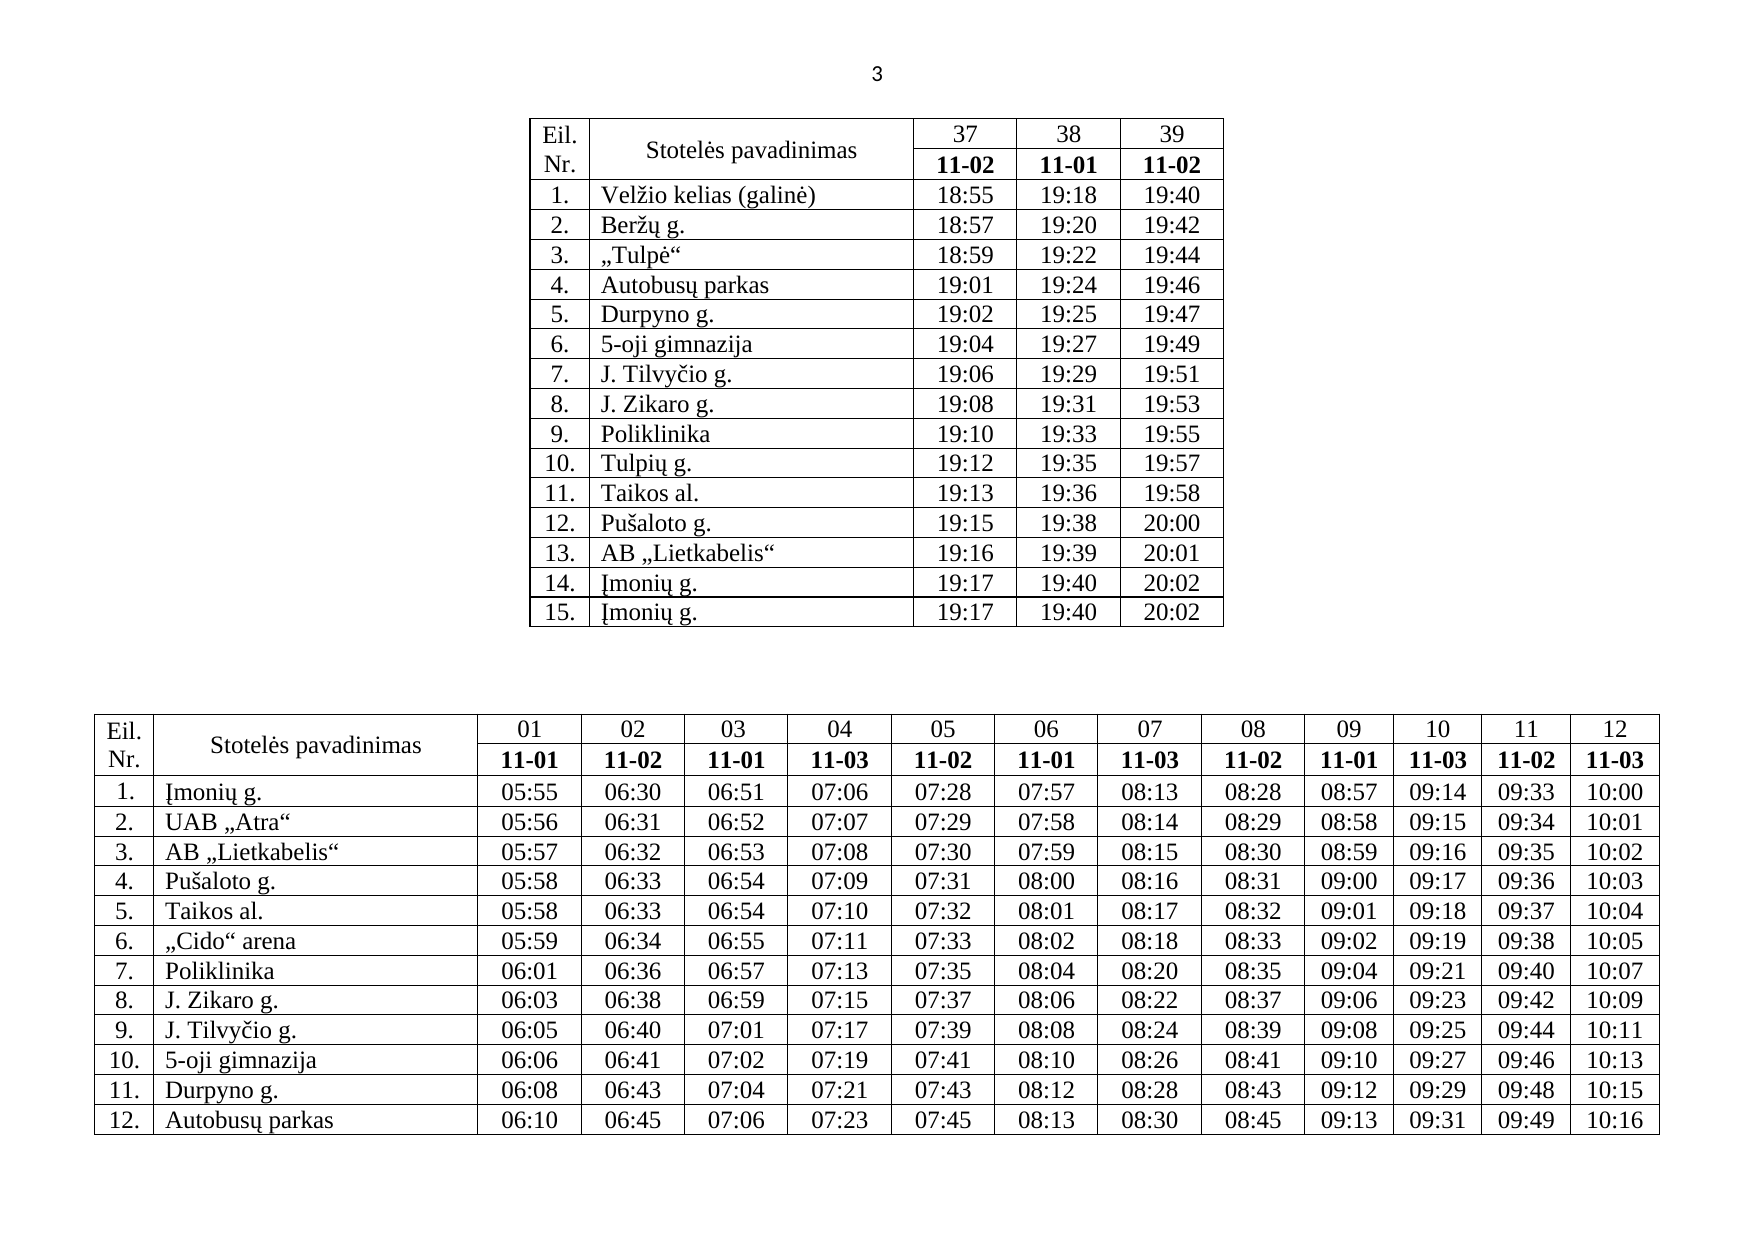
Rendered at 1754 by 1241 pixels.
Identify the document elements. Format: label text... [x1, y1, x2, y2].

table_cell AB „Lietkabelis“ [154, 837, 477, 865]
table_cell 7. [95, 956, 153, 984]
table_cell 5-oji gimnazija [590, 329, 913, 358]
table_cell 6. [531, 329, 589, 358]
table_cell 06:54 [685, 866, 787, 895]
table_cell Taikos al. [154, 896, 477, 925]
table_cell 19:40 [1017, 568, 1120, 596]
table_cell 09:15 [1394, 807, 1481, 836]
table_cell 05:58 [478, 866, 581, 895]
table_cell 07:19 [788, 1045, 891, 1074]
table_cell 08:32 [1202, 896, 1304, 925]
table_cell 10:11 [1571, 1015, 1659, 1044]
table_cell 19:10 [914, 419, 1016, 447]
table_cell 4. [95, 866, 153, 895]
table_cell 07:45 [892, 1105, 994, 1133]
table_cell 06:57 [685, 956, 787, 984]
table_cell 11-02 [914, 149, 1016, 179]
table_cell 09:42 [1482, 986, 1570, 1014]
table_cell 07:02 [685, 1045, 787, 1074]
table_cell J. Zikaro g. [154, 986, 477, 1014]
table_cell 8. [531, 389, 589, 418]
table_cell 18:59 [914, 240, 1016, 269]
table_cell 10. [531, 449, 589, 477]
table_cell 10:15 [1571, 1075, 1659, 1104]
table_cell 19:47 [1121, 300, 1223, 328]
table_cell 19:33 [1017, 419, 1120, 447]
table_cell 08:30 [1202, 837, 1304, 865]
table_cell 06:55 [685, 926, 787, 955]
table_cell 19:18 [1017, 180, 1120, 209]
table_cell 09:34 [1482, 807, 1570, 836]
table_cell 06:43 [582, 1075, 684, 1104]
table_cell 19:39 [1017, 538, 1120, 567]
table_cell 06:36 [582, 956, 684, 984]
table_cell 1. [531, 180, 589, 209]
table_cell 07:28 [892, 776, 994, 806]
table_cell 06:38 [582, 986, 684, 1014]
table_cell 19:15 [914, 508, 1016, 537]
table_cell 10. [95, 1045, 153, 1074]
table_cell 07:08 [788, 837, 891, 865]
table_header 08 [1202, 715, 1304, 743]
table_cell 07:37 [892, 986, 994, 1014]
table_cell 08:45 [1202, 1105, 1304, 1133]
table_header 03 [685, 715, 787, 743]
table_cell 06:52 [685, 807, 787, 836]
table_cell 19:01 [914, 270, 1016, 298]
table_cell 08:30 [1098, 1105, 1201, 1133]
table_cell 07:06 [788, 776, 891, 806]
table_cell 06:05 [478, 1015, 581, 1044]
table_cell 19:58 [1121, 478, 1223, 507]
table_cell 13. [531, 538, 589, 567]
table_cell 10:03 [1571, 866, 1659, 895]
table_cell 09:00 [1305, 866, 1393, 895]
table_cell Taikos al. [590, 478, 913, 507]
table_cell 09:02 [1305, 926, 1393, 955]
table_cell 11-02 [1121, 149, 1223, 179]
table_cell 07:10 [788, 896, 891, 925]
table_cell 5. [95, 896, 153, 925]
table_cell AB „Lietkabelis“ [590, 538, 913, 567]
table_cell 10:16 [1571, 1105, 1659, 1133]
table_cell 08:39 [1202, 1015, 1304, 1044]
table_header 07 [1098, 715, 1201, 743]
table_header Stotelės pavadinimas [154, 715, 477, 774]
table_cell 11-01 [478, 744, 581, 774]
table_cell Autobusų parkas [154, 1105, 477, 1133]
table_cell 19:02 [914, 300, 1016, 328]
table_cell „Cido“ arena [154, 926, 477, 955]
table_cell 07:04 [685, 1075, 787, 1104]
table_cell 19:25 [1017, 300, 1120, 328]
table_cell 06:45 [582, 1105, 684, 1133]
table_cell 12. [531, 508, 589, 537]
table_cell Durpyno g. [154, 1075, 477, 1104]
table_cell 19:42 [1121, 210, 1223, 239]
table_header Eil. Nr. [531, 119, 589, 179]
table_header 11 [1482, 715, 1570, 743]
table_cell 19:20 [1017, 210, 1120, 239]
table_cell 08:13 [995, 1105, 1097, 1133]
table_cell 15. [531, 598, 589, 626]
table_cell 09:46 [1482, 1045, 1570, 1074]
table_cell Įmonių g. [590, 568, 913, 596]
table_cell 09:21 [1394, 956, 1481, 984]
table_cell 11-03 [1098, 744, 1201, 774]
table_cell 08:59 [1305, 837, 1393, 865]
table_cell Įmonių g. [590, 598, 913, 626]
table_cell 09:01 [1305, 896, 1393, 925]
table_cell UAB „Atra“ [154, 807, 477, 836]
table_cell 09:29 [1394, 1075, 1481, 1104]
table_cell Tulpių g. [590, 449, 913, 477]
table_cell 08:08 [995, 1015, 1097, 1044]
table_cell 11-03 [788, 744, 891, 774]
table_cell 09:33 [1482, 776, 1570, 806]
table_cell 06:59 [685, 986, 787, 1014]
table_cell 09:14 [1394, 776, 1481, 806]
table_cell J. Zikaro g. [590, 389, 913, 418]
table_cell 08:35 [1202, 956, 1304, 984]
table_cell 06:33 [582, 866, 684, 895]
table_cell 06:08 [478, 1075, 581, 1104]
table_cell 19:38 [1017, 508, 1120, 537]
table_cell 06:41 [582, 1045, 684, 1074]
table_cell 11-02 [582, 744, 684, 774]
table_cell 11-02 [1482, 744, 1570, 774]
table_cell 09:16 [1394, 837, 1481, 865]
table_cell 07:07 [788, 807, 891, 836]
table_cell 08:26 [1098, 1045, 1201, 1074]
table_cell 3. [95, 837, 153, 865]
table_cell 08:16 [1098, 866, 1201, 895]
table_cell 08:18 [1098, 926, 1201, 955]
table_cell 19:16 [914, 538, 1016, 567]
table_cell 09:27 [1394, 1045, 1481, 1074]
table_cell 10:01 [1571, 807, 1659, 836]
table_cell 08:31 [1202, 866, 1304, 895]
table_cell 09:48 [1482, 1075, 1570, 1104]
table_cell 07:01 [685, 1015, 787, 1044]
table_cell 09:23 [1394, 986, 1481, 1014]
table_cell 05:56 [478, 807, 581, 836]
table_cell 18:55 [914, 180, 1016, 209]
table_cell 19:04 [914, 329, 1016, 358]
table_cell 4. [531, 270, 589, 298]
table_cell 10:05 [1571, 926, 1659, 955]
table_cell 19:49 [1121, 329, 1223, 358]
table_cell 5. [531, 300, 589, 328]
table_cell 19:55 [1121, 419, 1223, 447]
table_cell 10:00 [1571, 776, 1659, 806]
table_cell 19:17 [914, 568, 1016, 596]
table_cell 08:37 [1202, 986, 1304, 1014]
table_cell 3. [531, 240, 589, 269]
table_cell 08:04 [995, 956, 1097, 984]
table_cell J. Tilvyčio g. [154, 1015, 477, 1044]
table_cell 07:15 [788, 986, 891, 1014]
table_cell 08:29 [1202, 807, 1304, 836]
table_cell 06:33 [582, 896, 684, 925]
table_cell 09:10 [1305, 1045, 1393, 1074]
table_header 12 [1571, 715, 1659, 743]
table_cell 06:31 [582, 807, 684, 836]
table_cell Poliklinika [590, 419, 913, 447]
table_cell 19:40 [1121, 180, 1223, 209]
table_cell 7. [531, 359, 589, 388]
table_cell 08:20 [1098, 956, 1201, 984]
table_cell 11-01 [1305, 744, 1393, 774]
table_header Eil. Nr. [95, 715, 153, 774]
table_cell 08:57 [1305, 776, 1393, 806]
table_cell 07:43 [892, 1075, 994, 1104]
table_cell 6. [95, 926, 153, 955]
table_cell 05:57 [478, 837, 581, 865]
table_cell „Tulpė“ [590, 240, 913, 269]
table_cell 20:00 [1121, 508, 1223, 537]
table_cell 06:40 [582, 1015, 684, 1044]
table_cell 8. [95, 986, 153, 1014]
table_cell 11-01 [685, 744, 787, 774]
table_cell 19:29 [1017, 359, 1120, 388]
table_cell 09:38 [1482, 926, 1570, 955]
table_header 38 [1017, 119, 1120, 148]
table_cell 07:33 [892, 926, 994, 955]
table_cell 11. [95, 1075, 153, 1104]
table_cell 07:06 [685, 1105, 787, 1133]
table_cell 11-01 [1017, 149, 1120, 179]
table_cell 05:55 [478, 776, 581, 806]
table_cell 09:13 [1305, 1105, 1393, 1133]
table_cell 11-02 [1202, 744, 1304, 774]
table_cell 07:57 [995, 776, 1097, 806]
table_cell Autobusų parkas [590, 270, 913, 298]
table_cell 08:33 [1202, 926, 1304, 955]
table_cell 19:44 [1121, 240, 1223, 269]
table_header 06 [995, 715, 1097, 743]
table_cell 09:08 [1305, 1015, 1393, 1044]
table_cell 08:28 [1202, 776, 1304, 806]
table_cell 19:51 [1121, 359, 1223, 388]
table_cell 08:02 [995, 926, 1097, 955]
table_cell 07:32 [892, 896, 994, 925]
table_cell 09:31 [1394, 1105, 1481, 1133]
table_cell 06:01 [478, 956, 581, 984]
table_cell 07:59 [995, 837, 1097, 865]
table_cell 05:59 [478, 926, 581, 955]
table_cell 06:30 [582, 776, 684, 806]
table_header 01 [478, 715, 581, 743]
table_cell 06:32 [582, 837, 684, 865]
table_cell 20:01 [1121, 538, 1223, 567]
table_cell 09:35 [1482, 837, 1570, 865]
table_header 09 [1305, 715, 1393, 743]
table_cell 06:06 [478, 1045, 581, 1074]
table_cell 07:11 [788, 926, 891, 955]
table_cell 09:37 [1482, 896, 1570, 925]
table_cell 09:06 [1305, 986, 1393, 1014]
table_cell 19:31 [1017, 389, 1120, 418]
table_cell 09:12 [1305, 1075, 1393, 1104]
table_cell 20:02 [1121, 568, 1223, 596]
table_cell 09:44 [1482, 1015, 1570, 1044]
table_header 02 [582, 715, 684, 743]
table_cell 5-oji gimnazija [154, 1045, 477, 1074]
table_header 05 [892, 715, 994, 743]
table_cell 07:09 [788, 866, 891, 895]
table_cell 18:57 [914, 210, 1016, 239]
table_cell 08:43 [1202, 1075, 1304, 1104]
table_cell 19:27 [1017, 329, 1120, 358]
table_cell 08:17 [1098, 896, 1201, 925]
table_cell 11-02 [892, 744, 994, 774]
table_cell 11-01 [995, 744, 1097, 774]
table_cell 19:40 [1017, 598, 1120, 626]
table_cell 19:46 [1121, 270, 1223, 298]
table_cell 19:53 [1121, 389, 1223, 418]
table_cell 08:13 [1098, 776, 1201, 806]
table_cell 19:17 [914, 598, 1016, 626]
table_cell 08:28 [1098, 1075, 1201, 1104]
table_cell 08:58 [1305, 807, 1393, 836]
table_cell 19:12 [914, 449, 1016, 477]
table_cell 06:53 [685, 837, 787, 865]
table_cell 07:21 [788, 1075, 891, 1104]
table_cell 1. [95, 776, 153, 806]
table_cell 08:06 [995, 986, 1097, 1014]
table_cell 08:22 [1098, 986, 1201, 1014]
table_cell 07:13 [788, 956, 891, 984]
table_cell Įmonių g. [154, 776, 477, 806]
table_cell 08:24 [1098, 1015, 1201, 1044]
table_cell 9. [531, 419, 589, 447]
table_cell 19:24 [1017, 270, 1120, 298]
table_cell 19:13 [914, 478, 1016, 507]
table_cell 09:49 [1482, 1105, 1570, 1133]
table_cell 2. [531, 210, 589, 239]
table_cell 19:22 [1017, 240, 1120, 269]
table_cell 09:25 [1394, 1015, 1481, 1044]
table_header 10 [1394, 715, 1481, 743]
table_cell 9. [95, 1015, 153, 1044]
table_header 04 [788, 715, 891, 743]
table_cell 07:58 [995, 807, 1097, 836]
table_cell 05:58 [478, 896, 581, 925]
table_cell 09:17 [1394, 866, 1481, 895]
table_cell 12. [95, 1105, 153, 1133]
table_cell 06:10 [478, 1105, 581, 1133]
table_cell 06:03 [478, 986, 581, 1014]
table_cell Beržų g. [590, 210, 913, 239]
table_cell 10:13 [1571, 1045, 1659, 1074]
table_cell 06:34 [582, 926, 684, 955]
table_cell 09:36 [1482, 866, 1570, 895]
table_cell 11. [531, 478, 589, 507]
table_cell 07:31 [892, 866, 994, 895]
table_cell 19:36 [1017, 478, 1120, 507]
table_cell 07:39 [892, 1015, 994, 1044]
table_header 37 [914, 119, 1016, 148]
table_cell 07:29 [892, 807, 994, 836]
table_cell 10:09 [1571, 986, 1659, 1014]
table_cell 19:57 [1121, 449, 1223, 477]
table_cell 08:00 [995, 866, 1097, 895]
table_cell 07:17 [788, 1015, 891, 1044]
table_cell Poliklinika [154, 956, 477, 984]
table_cell 10:07 [1571, 956, 1659, 984]
table_cell 19:06 [914, 359, 1016, 388]
table_cell Velžio kelias (galinė) [590, 180, 913, 209]
table_cell Pušaloto g. [590, 508, 913, 537]
table_cell J. Tilvyčio g. [590, 359, 913, 388]
table_cell 14. [531, 568, 589, 596]
table_cell 06:51 [685, 776, 787, 806]
table_cell 07:23 [788, 1105, 891, 1133]
table_cell 20:02 [1121, 598, 1223, 626]
table_cell 08:41 [1202, 1045, 1304, 1074]
table_cell 11-03 [1394, 744, 1481, 774]
table_cell 07:30 [892, 837, 994, 865]
table_cell 10:04 [1571, 896, 1659, 925]
table_cell 09:19 [1394, 926, 1481, 955]
table_cell 07:35 [892, 956, 994, 984]
table_cell 06:54 [685, 896, 787, 925]
table_cell 07:41 [892, 1045, 994, 1074]
table_cell 08:01 [995, 896, 1097, 925]
table_cell 11-03 [1571, 744, 1659, 774]
table_cell 10:02 [1571, 837, 1659, 865]
table_cell Pušaloto g. [154, 866, 477, 895]
table_cell Durpyno g. [590, 300, 913, 328]
table_cell 19:35 [1017, 449, 1120, 477]
table_cell 08:10 [995, 1045, 1097, 1074]
table_cell 08:12 [995, 1075, 1097, 1104]
table_cell 09:18 [1394, 896, 1481, 925]
table_cell 08:14 [1098, 807, 1201, 836]
table_cell 2. [95, 807, 153, 836]
table_header 39 [1121, 119, 1223, 148]
table_cell 09:40 [1482, 956, 1570, 984]
table_header Stotelės pavadinimas [590, 119, 913, 179]
table_cell 09:04 [1305, 956, 1393, 984]
table_cell 19:08 [914, 389, 1016, 418]
table_cell 08:15 [1098, 837, 1201, 865]
